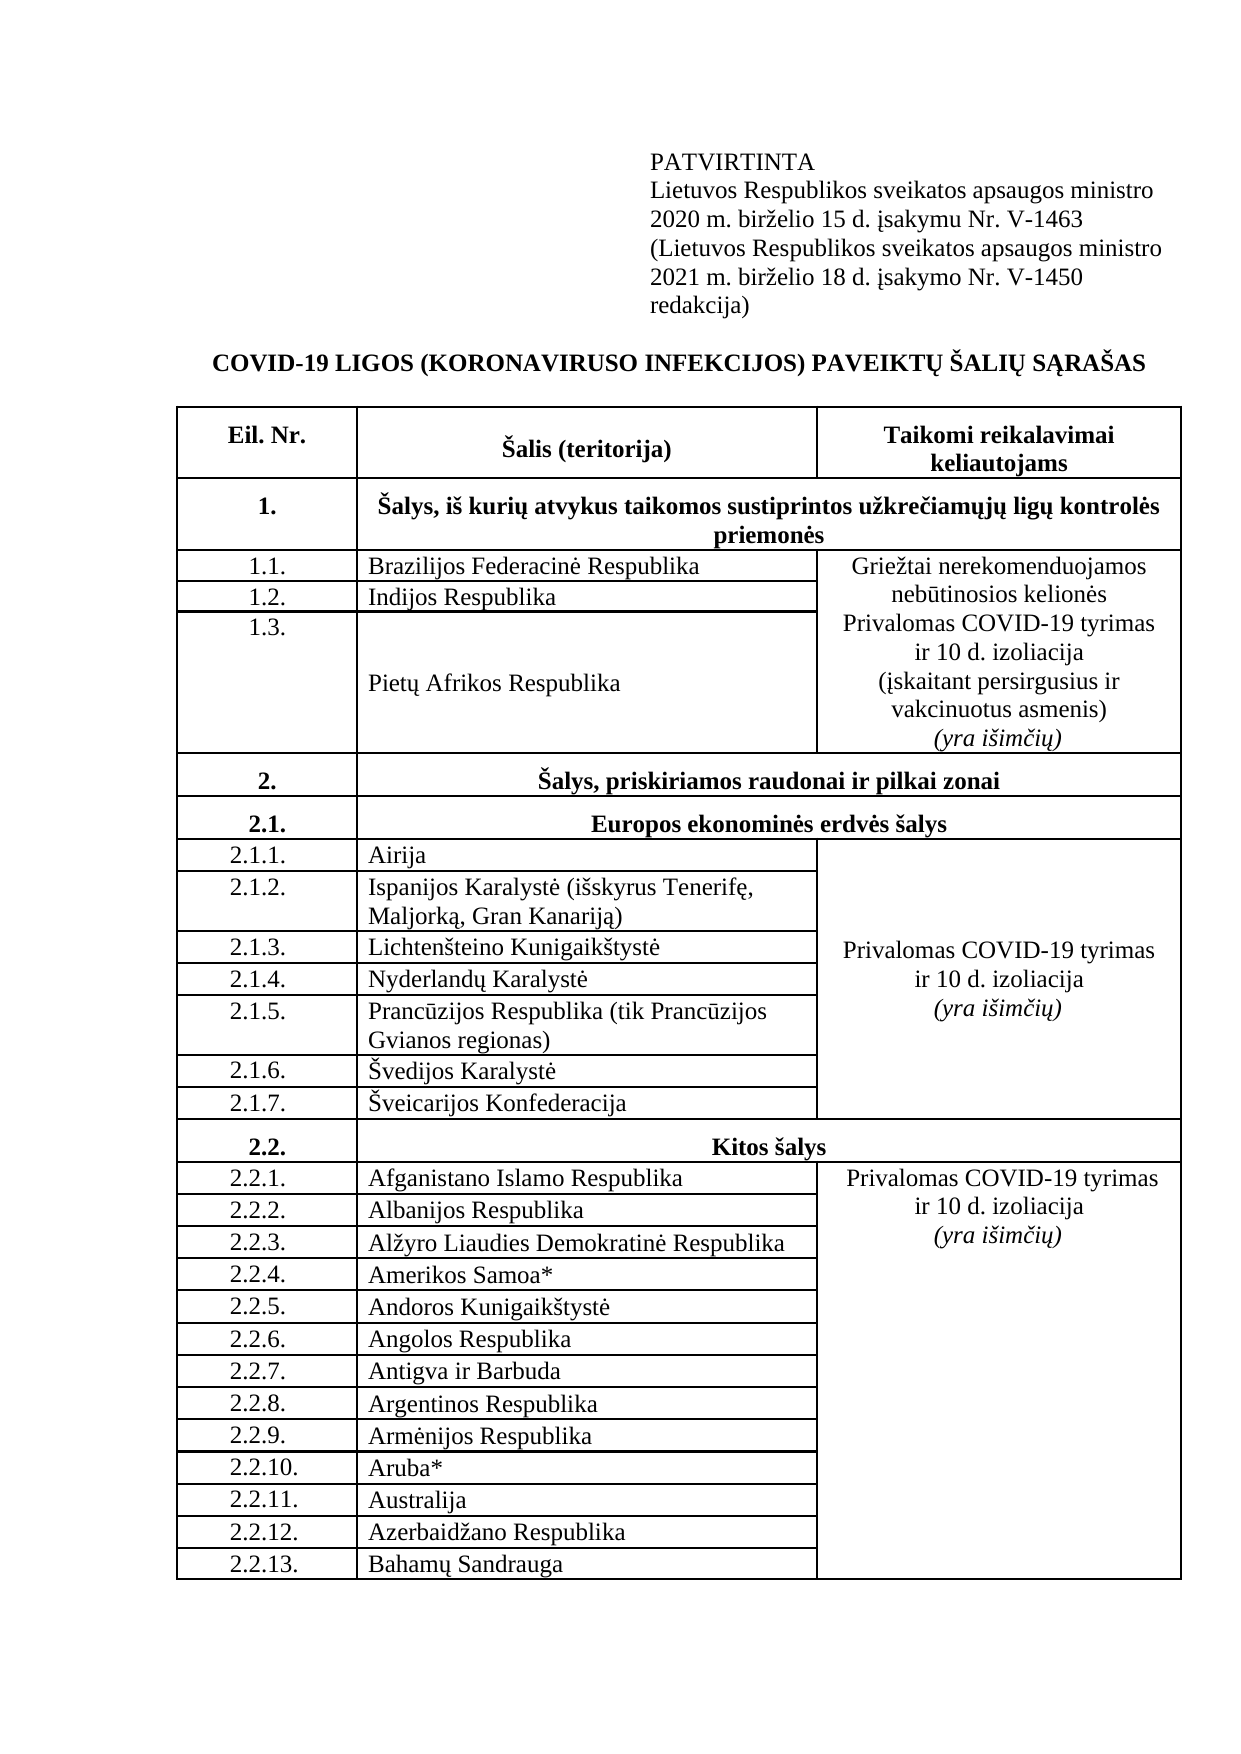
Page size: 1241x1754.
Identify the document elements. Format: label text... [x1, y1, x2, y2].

table_cell Amerikos Samoa* [358, 1259, 816, 1289]
table_cell 2.2.8. [178, 1388, 356, 1418]
table_cell 2.1.4. [178, 964, 356, 994]
text PATVIRTINTA [650, 147, 1181, 176]
table_cell Bahamų Sandrauga [358, 1549, 816, 1578]
table_cell Brazilijos Federacinė Respublika [358, 551, 816, 579]
table_cell 2.2.4. [178, 1259, 356, 1289]
table_header Šalis (teritorija) [358, 408, 816, 477]
table_cell Šalys, iš kurių atvykus taikomos sustiprintos užkrečiamųjų ligų kontrolės priemonės [358, 479, 1180, 549]
table_cell 2.2.6. [178, 1324, 356, 1354]
table_cell 2.2.13. [178, 1549, 356, 1578]
table_cell 1.3. [178, 613, 356, 752]
text Lietuvos Respublikos sveikatos apsaugos ministro [650, 176, 1181, 204]
table_cell 2.2.11. [178, 1485, 356, 1515]
table_cell Armėnijos Respublika [358, 1420, 816, 1450]
table_cell 2. [178, 754, 356, 795]
table_cell Pietų Afrikos Respublika [358, 613, 816, 752]
table_cell 1.1. [178, 551, 356, 579]
table_header Taikomi reikalavimai keliautojams [818, 408, 1180, 477]
table_cell Švedijos Karalystė [358, 1056, 816, 1086]
table_cell Albanijos Respublika [358, 1195, 816, 1225]
table_cell Azerbaidžano Respublika [358, 1517, 816, 1547]
table_cell 2.2. [178, 1120, 356, 1161]
table_header Eil. Nr. [178, 408, 356, 477]
table_cell Privalomas COVID-19 tyrimas ir 10 d. izoliacija (yra išimčių) [818, 1163, 1180, 1578]
table_cell Airija [358, 840, 816, 870]
text redakcija) [650, 291, 1181, 319]
table_cell Antigva ir Barbuda [358, 1356, 816, 1386]
table_cell 2.1. [178, 797, 356, 838]
table_cell Argentinos Respublika [358, 1388, 816, 1418]
table_cell Griežtai nerekomenduojamos nebūtinosios kelionės Privalomas COVID-19 tyrimas ir 10 d. izoliacija (įskaitant persirgusius ir vakcinuotus asmenis) (yra išimčių) [818, 551, 1180, 752]
text 2021 m. birželio 18 d. įsakymo Nr. V-1450 [650, 262, 1181, 291]
table_cell 2.2.9. [178, 1420, 356, 1450]
table_cell 2.2.5. [178, 1291, 356, 1322]
table_cell Šveicarijos Konfederacija [358, 1088, 816, 1118]
table_cell Šalys, priskiriamos raudonai ir pilkai zonai [358, 754, 1180, 795]
table_cell 2.2.12. [178, 1517, 356, 1547]
text 2020 m. birželio 15 d. įsakymu Nr. V-1463 [650, 204, 1181, 233]
table_cell Nyderlandų Karalystė [358, 964, 816, 994]
table_cell Indijos Respublika [358, 582, 816, 610]
table_cell 2.1.3. [178, 932, 356, 962]
table_cell 2.1.2. [178, 872, 356, 929]
table_cell Ispanijos Karalystė (išskyrus Tenerifę, Maljorką, Gran Kanariją) [358, 872, 816, 929]
text COVID-19 LIGOS (KORONAVIRUSO INFEKCIJOS) PAVEIKTŲ ŠALIŲ SĄRAŠAS [177, 348, 1181, 377]
table_cell Aruba* [358, 1453, 816, 1482]
table_cell 2.2.7. [178, 1356, 356, 1386]
table_cell 2.1.6. [178, 1056, 356, 1086]
table_cell 1.2. [178, 582, 356, 610]
text (Lietuvos Respublikos sveikatos apsaugos ministro [650, 233, 1181, 262]
table_cell Kitos šalys [358, 1120, 1180, 1161]
table_cell Privalomas COVID-19 tyrimas ir 10 d. izoliacija (yra išimčių) [818, 840, 1180, 1118]
table_cell 2.1.1. [178, 840, 356, 870]
table_cell 2.2.10. [178, 1453, 356, 1482]
table_cell 2.2.3. [178, 1227, 356, 1257]
table_cell 2.1.7. [178, 1088, 356, 1118]
table_cell Prancūzijos Respublika (tik Prancūzijos Gvianos regionas) [358, 996, 816, 1053]
table_cell Europos ekonominės erdvės šalys [358, 797, 1180, 838]
table_cell Andoros Kunigaikštystė [358, 1291, 816, 1322]
table_cell Lichtenšteino Kunigaikštystė [358, 932, 816, 962]
table_cell 2.1.5. [178, 996, 356, 1053]
table_cell 2.2.1. [178, 1163, 356, 1193]
table_cell Alžyro Liaudies Demokratinė Respublika [358, 1227, 816, 1257]
table_cell 1. [178, 479, 356, 549]
table_cell Australija [358, 1485, 816, 1515]
table_cell Angolos Respublika [358, 1324, 816, 1354]
table_cell Afganistano Islamo Respublika [358, 1163, 816, 1193]
table_cell 2.2.2. [178, 1195, 356, 1225]
